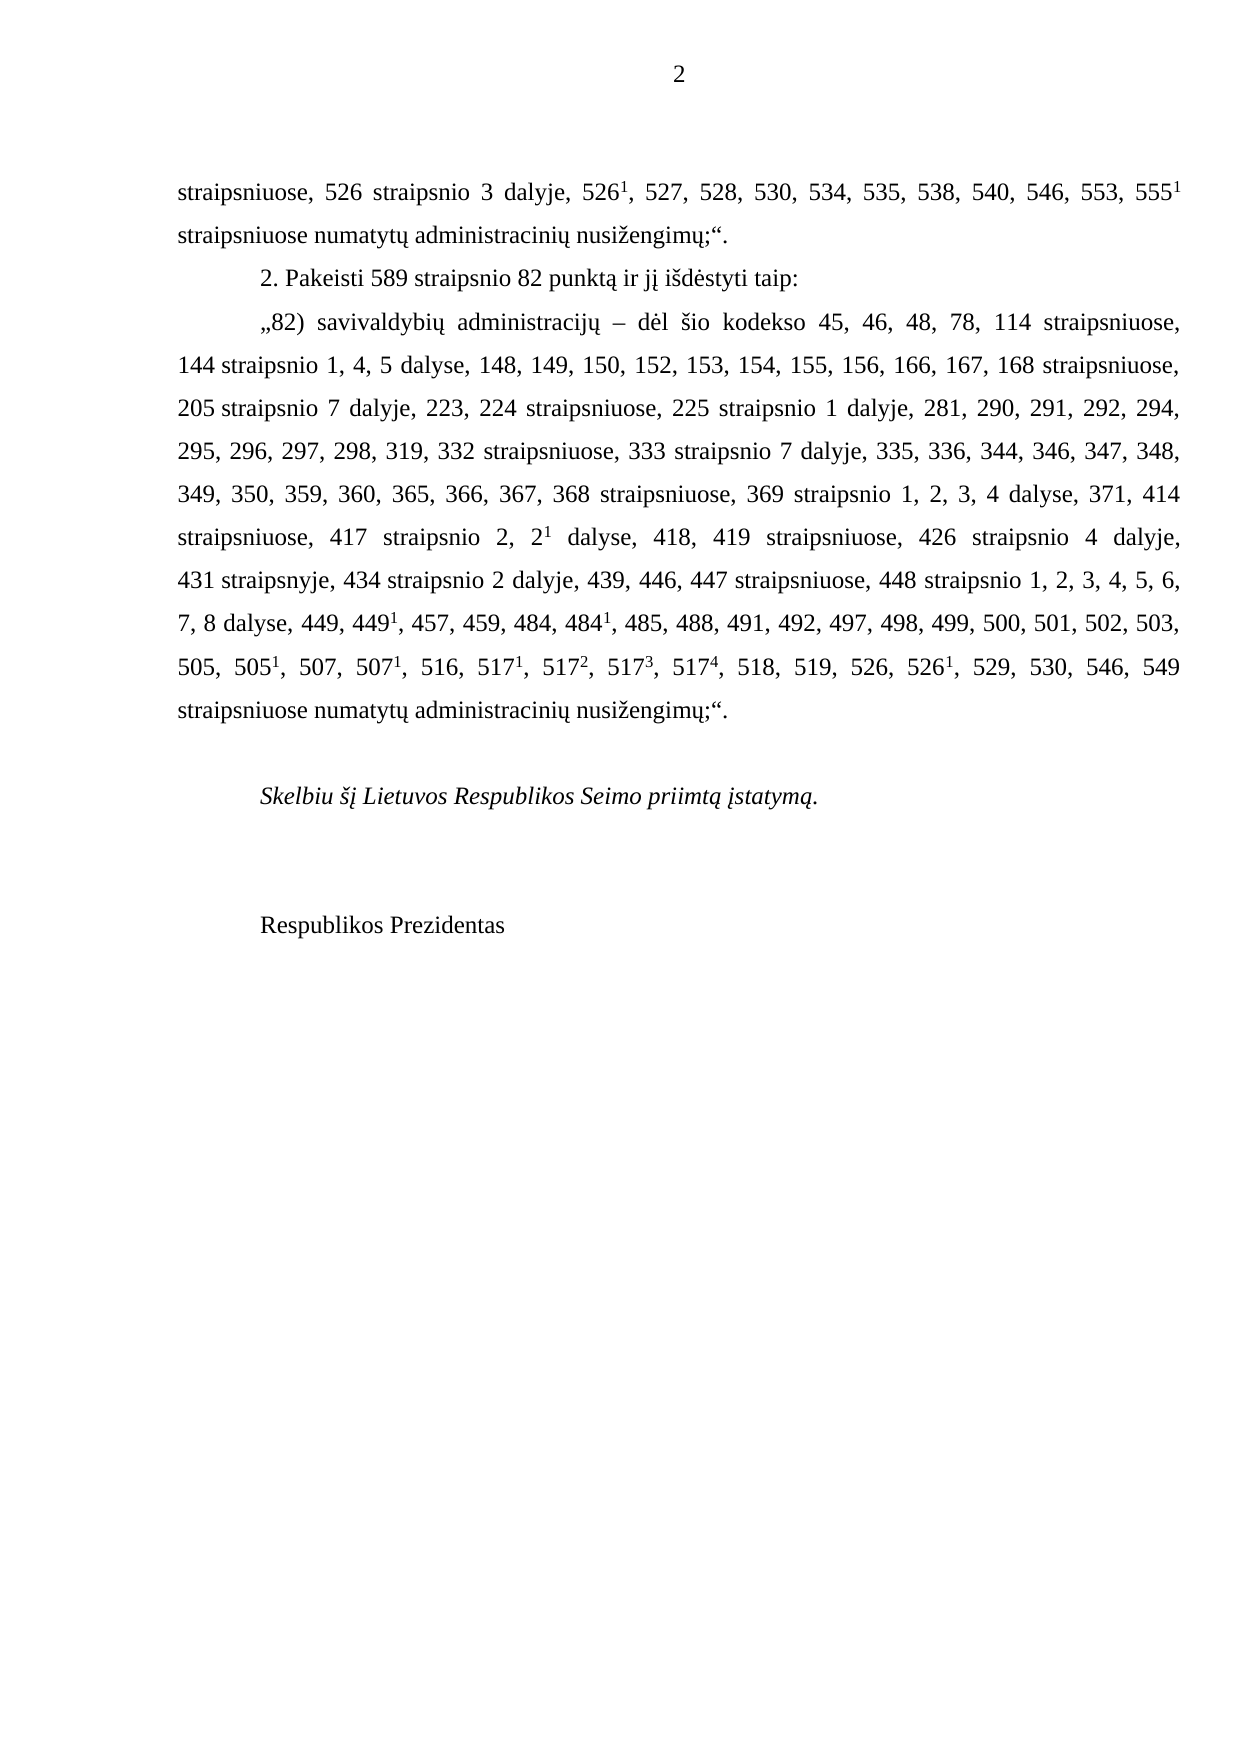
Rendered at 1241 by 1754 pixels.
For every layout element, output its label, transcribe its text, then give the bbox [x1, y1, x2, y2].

text 2. Pakeisti 589 straipsnio 82 punktą ir jį išdėstyti taip: [177, 263, 1181, 292]
text „82) savivaldybių administracijų – dėl šio kodekso 45, 46, 48, 78, 114 straipsniuose, 144 straipsnio 1, 4, 5 dalyse, 148, 149, 150, 152, 153, 154, 155, 156, 166, 167, 168 straipsniuose, 205 straipsnio 7 dalyje, 223, 224 straipsniuose, 225 straipsnio 1 dalyje, 281, 290, 291, 292, 294, 295, 296, 297, 298, 319, 332 straipsniuose, 333 straipsnio 7 dalyje, 335, 336, 344, 346, 347, 348, 349, 350, 359, 360, 365, 366, 367, 368 straipsniuose, 369 straipsnio 1, 2, 3, 4 dalyse, 371, 414 straipsniuose, 417 straipsnio 2, 21 dalyse, 418, 419 straipsniuose, 426 straipsnio 4 dalyje, 431 straipsnyje, 434 straipsnio 2 dalyje, 439, 446, 447 straipsniuose, 448 straipsnio 1, 2, 3, 4, 5, 6, 7, 8 dalyse, 449, 4491, 457, 459, 484, 4841, 485, 488, 491, 492, 497, 498, 499, 500, 501, 502, 503, 505, 5051, 507, 5071, 516, 5171, 5172, 5173, 5174, 518, 519, 526, 5261, 529, 530, 546, 549 straipsniuose numatytų administracinių nusižengimų;“. [177, 307, 1181, 723]
text Skelbiu šį Lietuvos Respublikos Seimo priimtą įstatymą. [177, 781, 1181, 810]
text Respublikos Prezidentas [177, 910, 1181, 939]
text straipsniuose, 526 straipsnio 3 dalyje, 5261, 527, 528, 530, 534, 535, 538, 540, 546, 553, 5551 straipsniuose numatytų administracinių nusižengimų;“. [177, 177, 1181, 249]
